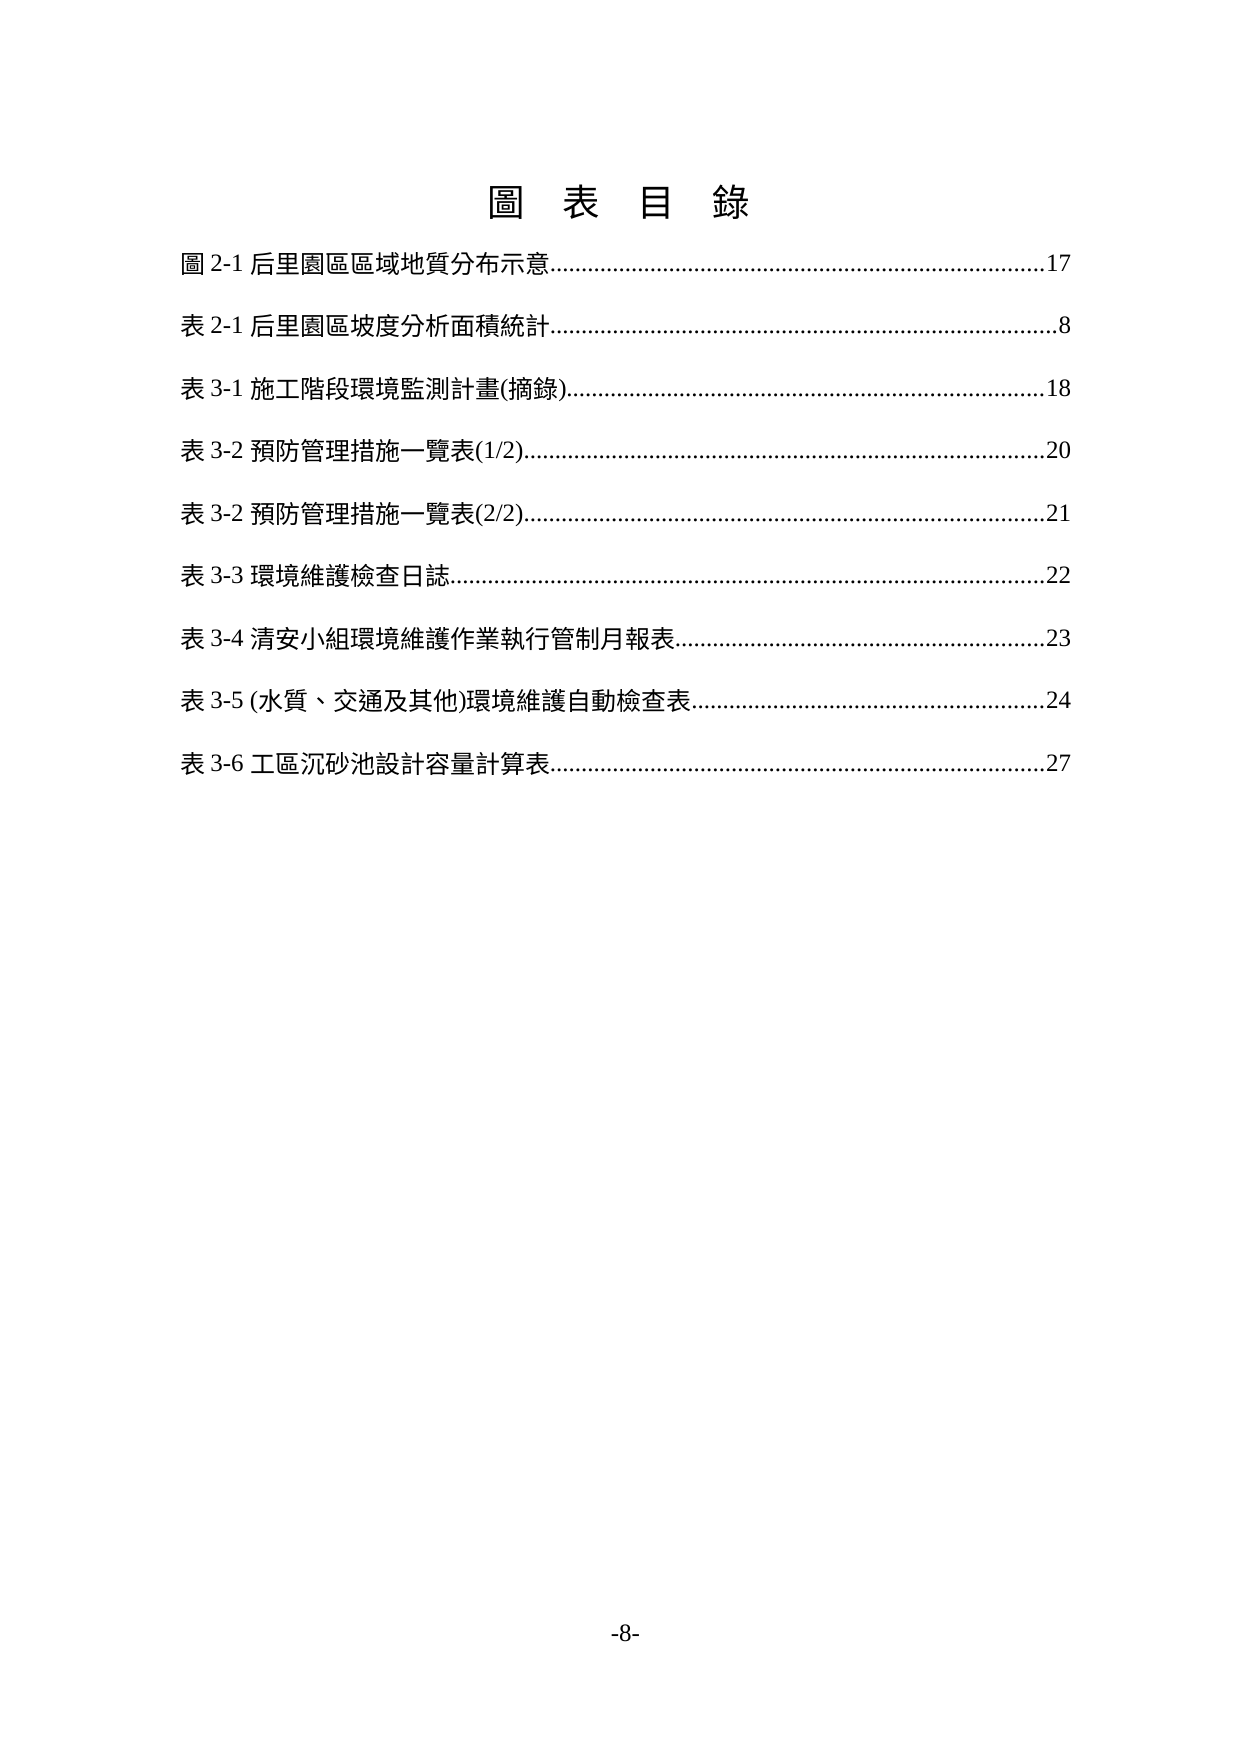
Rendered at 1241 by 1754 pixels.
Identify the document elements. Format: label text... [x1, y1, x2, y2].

text 表3-2 預防管理措施一覽表(2/2) 21 [180, 471, 1071, 533]
text 圖 表 目 錄 [165, 158, 1071, 221]
text 表3-2 預防管理措施一覽表(1/2) 20 [180, 408, 1071, 471]
text 表3-3 環境維護檢查日誌 22 [180, 533, 1071, 596]
text 表3-5 (水質、交通及其他)環境維護自動檢查表 24 [180, 658, 1071, 721]
text 表3-4 清安小組環境維護作業執行管制月報表 23 [180, 596, 1071, 658]
text 表3-6 工區沉砂池設計容量計算表 27 [180, 721, 1071, 783]
text 表2-1 后里園區坡度分析面積統計 8 [180, 283, 1071, 346]
text 圖2-1 后里園區區域地質分布示意 10 [180, 221, 1071, 283]
text 表3-1 施工階段環境監測計畫(摘錄) 18 [180, 346, 1071, 408]
